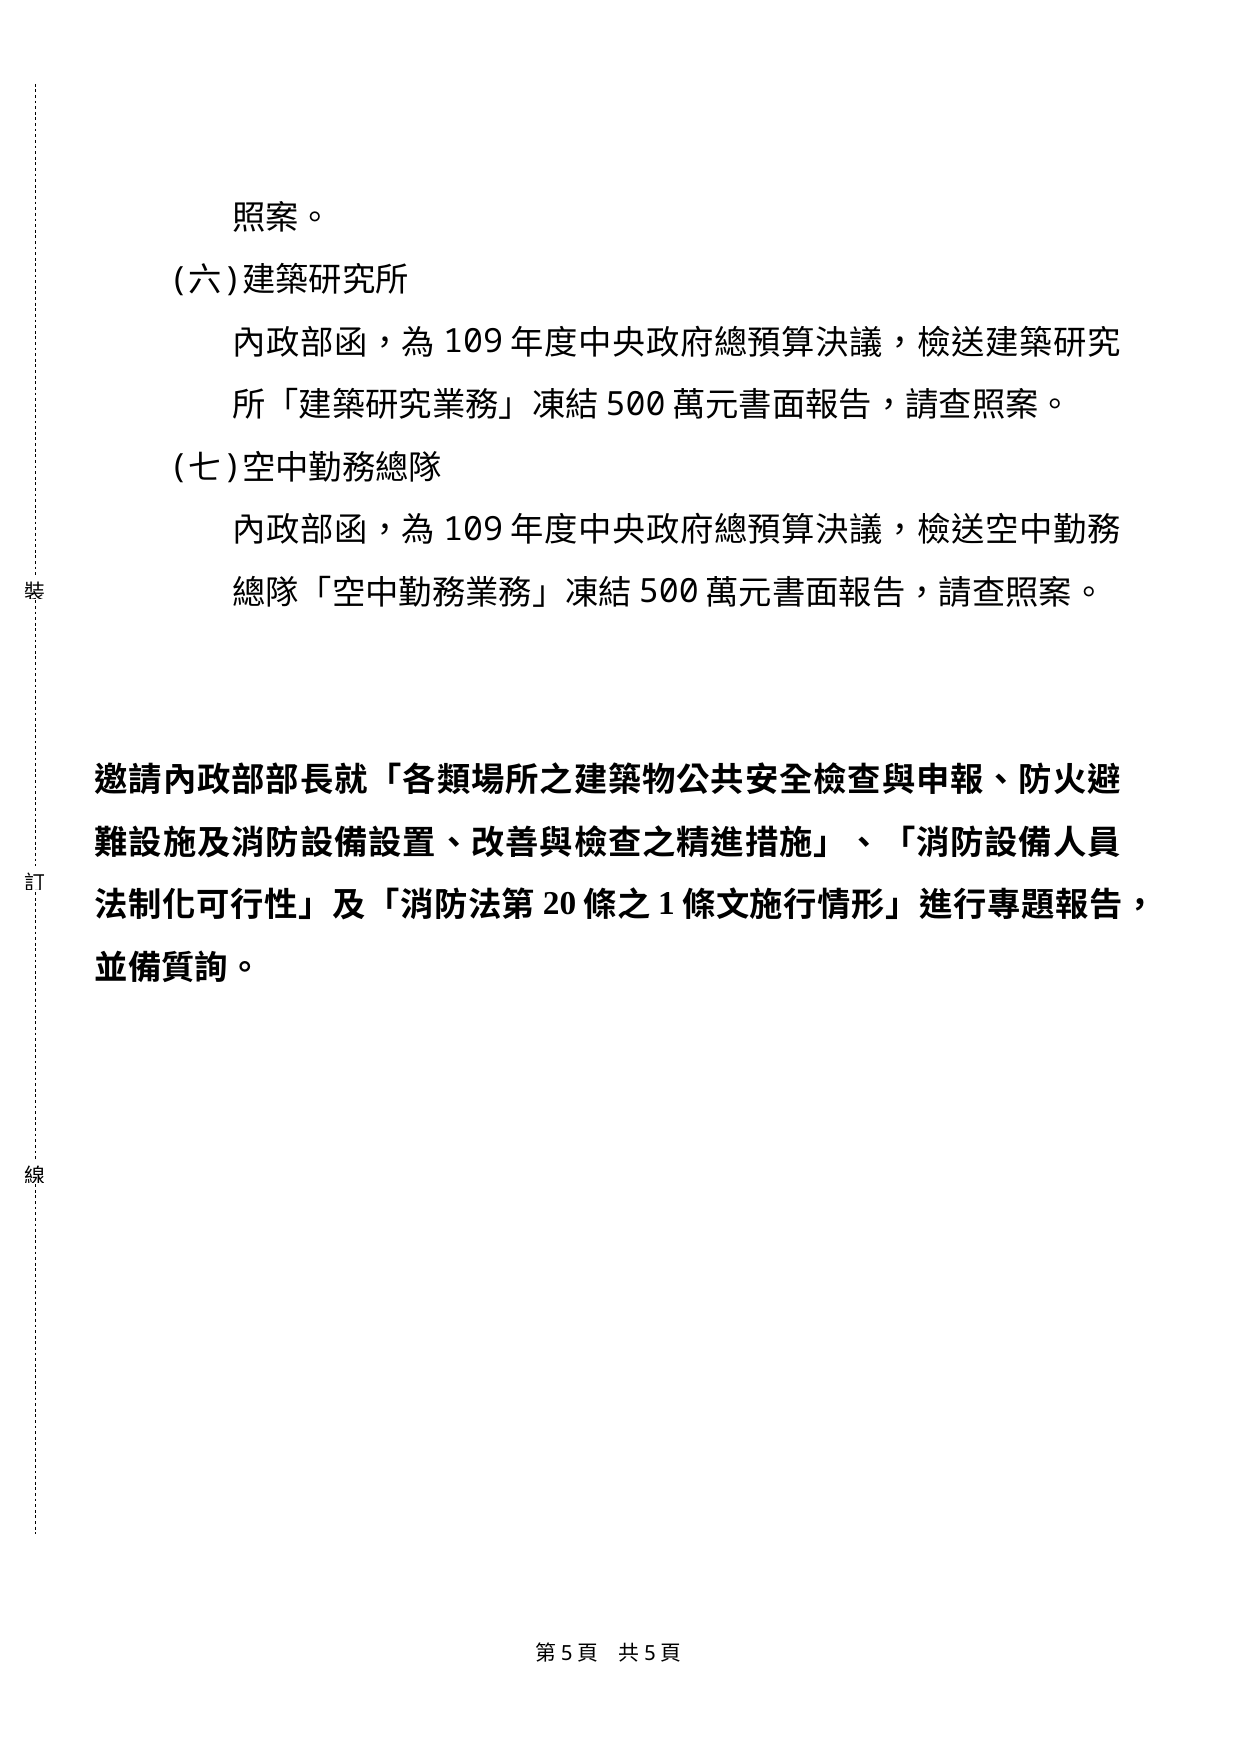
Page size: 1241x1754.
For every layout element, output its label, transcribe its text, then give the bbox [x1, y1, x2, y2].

text 邀請內政部部長就「各類場所之建築物公共安全檢查與申報、防火避難設施及消防設備設置、改善與檢查之精進措施」、「消防設備人員法制化可行性」及「消防法第20條之1條文施行情形」進行專題報告，並備質詢。 [94, 736, 1123, 986]
text 照案。 [232, 173, 1122, 236]
text (六)建築研究所 [169, 236, 1122, 298]
text (七)空中勤務總隊 [169, 423, 1122, 486]
text 內政部函，為109年度中央政府總預算決議，檢送空中勤務總隊「空中勤務業務」凍結500萬元書面報告，請查照案。 [232, 486, 1122, 611]
text 內政部函，為109年度中央政府總預算決議，檢送建築研究所「建築研究業務」凍結500萬元書面報告，請查照案。 [232, 298, 1122, 423]
